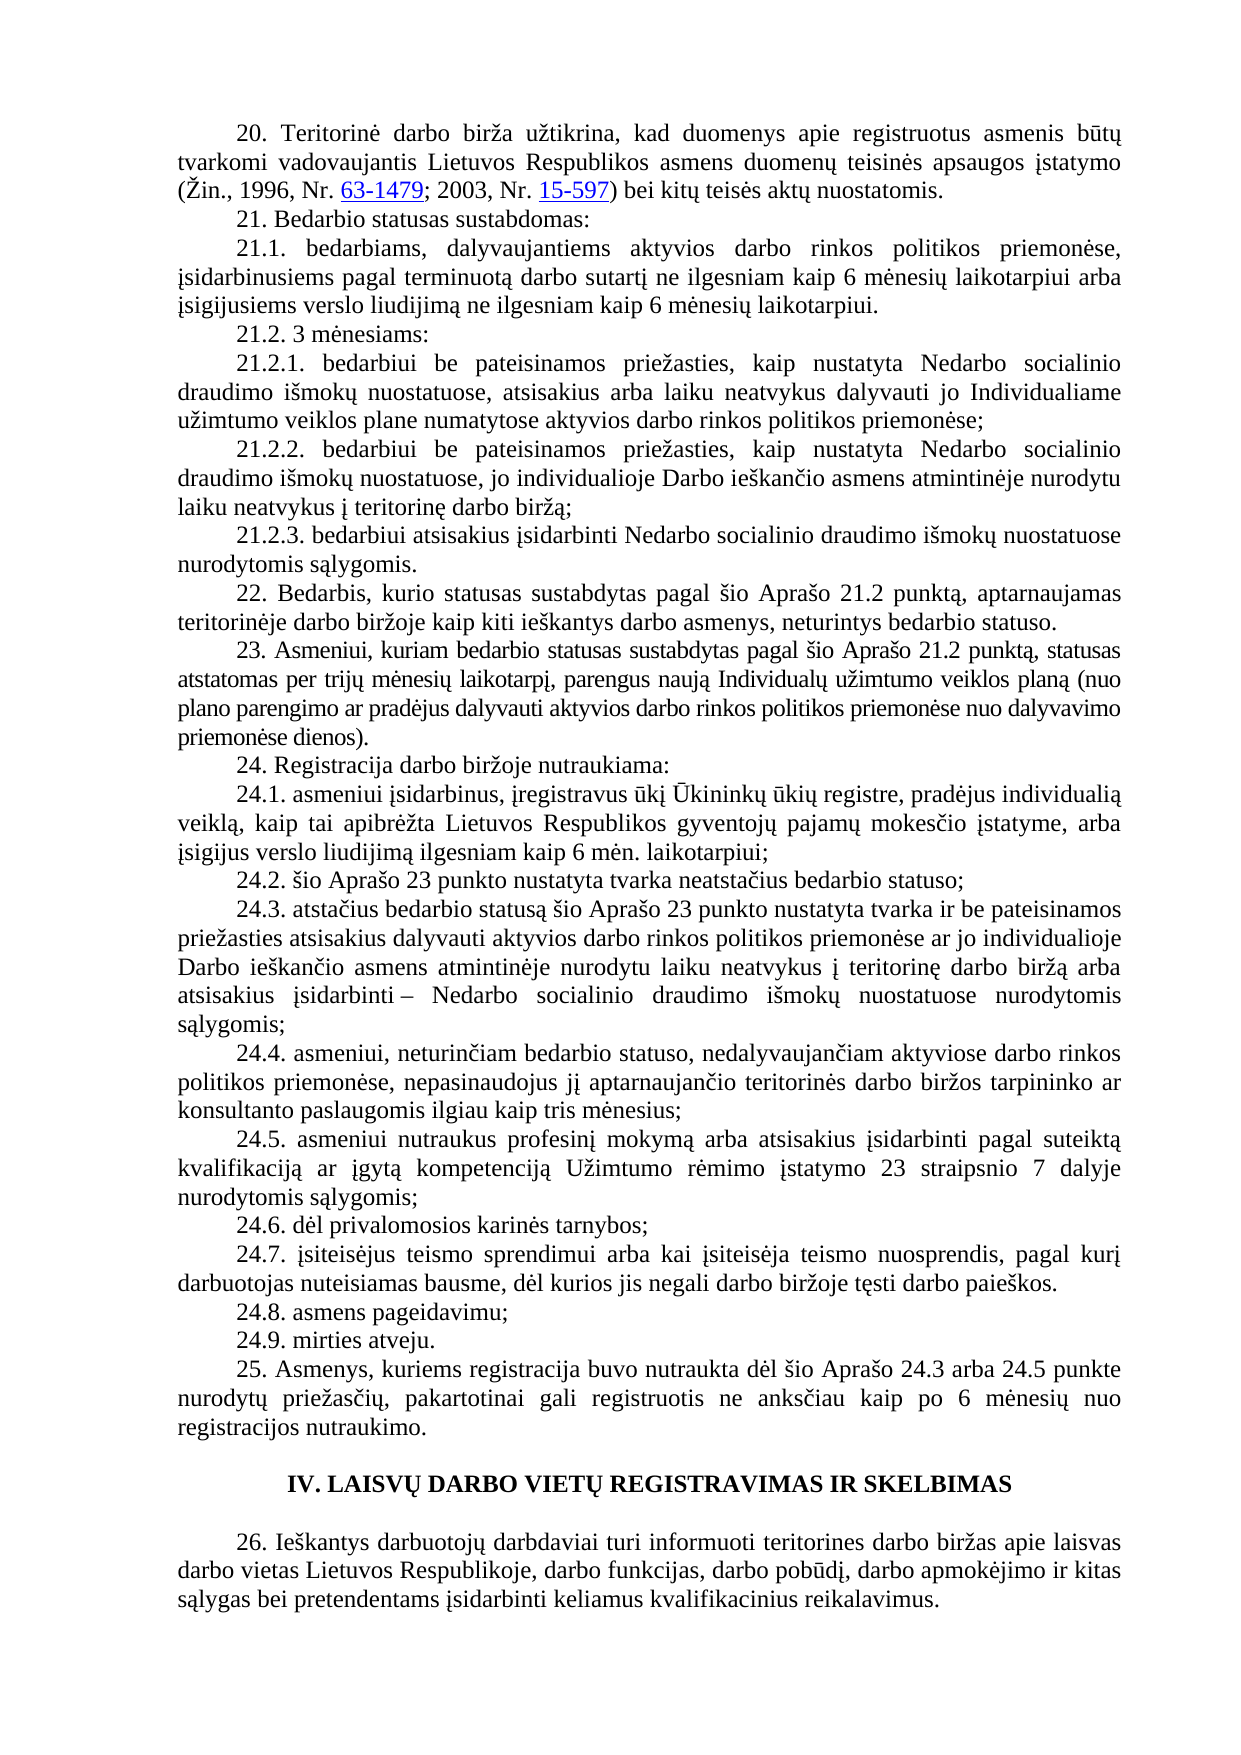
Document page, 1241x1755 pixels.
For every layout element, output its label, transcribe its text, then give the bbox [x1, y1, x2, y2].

text IV. LAISVŲ DARBO VIETŲ REGISTRAVIMAS IR SKELBIMAS [177, 1469, 1122, 1498]
text 21.2.1. bedarbiui be pateisinamos priežasties, kaip nustatyta Nedarbo socialinio draudimo išmokų nuostatuose, atsisakius arba laiku neatvykus dalyvauti jo Individualiame užimtumo veiklos plane numatytose aktyvios darbo rinkos politikos priemonėse; [177, 348, 1122, 434]
text 26. Ieškantys darbuotojų darbdaviai turi informuoti teritorines darbo biržas apie laisvas darbo vietas Lietuvos Respublikoje, darbo funkcijas, darbo pobūdį, darbo apmokėjimo ir kitas sąlygas bei pretendentams įsidarbinti keliamus kvalifikacinius reikalavimus. [177, 1527, 1122, 1613]
text 23. Asmeniui, kuriam bedarbio statusas sustabdytas pagal šio Aprašo 21.2 punktą, statusas atstatomas per trijų mėnesių laikotarpį, parengus naują Individualų užimtumo veiklos planą (nuo plano parengimo ar pradėjus dalyvauti aktyvios darbo rinkos politikos priemonėse nuo dalyvavimo priemonėse dienos). [177, 636, 1122, 751]
text 21. Bedarbio statusas sustabdomas: [177, 204, 1122, 233]
text 24.6. dėl privalomosios karinės tarnybos; [177, 1211, 1122, 1239]
text 24.4. asmeniui, neturinčiam bedarbio statuso, nedalyvaujančiam aktyviose darbo rinkos politikos priemonėse, nepasinaudojus jį aptarnaujančio teritorinės darbo biržos tarpininko ar konsultanto paslaugomis ilgiau kaip tris mėnesius; [177, 1038, 1122, 1124]
text 20. Teritorinė darbo birža užtikrina, kad duomenys apie registruotus asmenis būtų tvarkomi vadovaujantis Lietuvos Respublikos asmens duomenų teisinės apsaugos įstatymo (Žin., 1996, Nr. 63-1479; 2003, Nr. 15-597) bei kitų teisės aktų nuostatomis. [177, 118, 1122, 204]
text 22. Bedarbis, kurio statusas sustabdytas pagal šio Aprašo 21.2 punktą, aptarnaujamas teritorinėje darbo biržoje kaip kiti ieškantys darbo asmenys, neturintys bedarbio statuso. [177, 578, 1122, 636]
text 24.5. asmeniui nutraukus profesinį mokymą arba atsisakius įsidarbinti pagal suteiktą kvalifikaciją ar įgytą kompetenciją Užimtumo rėmimo įstatymo 23 straipsnio 7 dalyje nurodytomis sąlygomis; [177, 1124, 1122, 1211]
text 24.2. šio Aprašo 23 punkto nustatyta tvarka neatstačius bedarbio statuso; [177, 866, 1122, 894]
text 25. Asmenys, kuriems registracija buvo nutraukta dėl šio Aprašo 24.3 arba 24.5 punkte nurodytų priežasčių, pakartotinai gali registruotis ne anksčiau kaip po 6 mėnesių nuo registracijos nutraukimo. [177, 1354, 1122, 1441]
text 21.2.2. bedarbiui be pateisinamos priežasties, kaip nustatyta Nedarbo socialinio draudimo išmokų nuostatuose, jo individualioje Darbo ieškančio asmens atmintinėje nurodytu laiku neatvykus į teritorinę darbo biržą; [177, 434, 1122, 521]
text 21.2.3. bedarbiui atsisakius įsidarbinti Nedarbo socialinio draudimo išmokų nuostatuose nurodytomis sąlygomis. [177, 521, 1122, 578]
text 24.8. asmens pageidavimu; [177, 1297, 1122, 1326]
text 24.7. įsiteisėjus teismo sprendimui arba kai įsiteisėja teismo nuosprendis, pagal kurį darbuotojas nuteisiamas bausme, dėl kurios jis negali darbo biržoje tęsti darbo paieškos. [177, 1239, 1122, 1297]
text 24.1. asmeniui įsidarbinus, įregistravus ūkį Ūkininkų ūkių registre, pradėjus individualią veiklą, kaip tai apibrėžta Lietuvos Respublikos gyventojų pajamų mokesčio įstatyme, arba įsigijus verslo liudijimą ilgesniam kaip 6 mėn. laikotarpiui; [177, 779, 1122, 866]
text 24.9. mirties atveju. [177, 1326, 1122, 1354]
text 21.1. bedarbiams, dalyvaujantiems aktyvios darbo rinkos politikos priemonėse, įsidarbinusiems pagal terminuotą darbo sutartį ne ilgesniam kaip 6 mėnesių laikotarpiui arba įsigijusiems verslo liudijimą ne ilgesniam kaip 6 mėnesių laikotarpiui. [177, 233, 1122, 319]
text 24. Registracija darbo biržoje nutraukiama: [177, 751, 1122, 779]
text 21.2. 3 mėnesiams: [177, 319, 1122, 348]
text 24.3. atstačius bedarbio statusą šio Aprašo 23 punkto nustatyta tvarka ir be pateisinamos priežasties atsisakius dalyvauti aktyvios darbo rinkos politikos priemonėse ar jo individualioje Darbo ieškančio asmens atmintinėje nurodytu laiku neatvykus į teritorinę darbo biržą arba atsisakius įsidarbinti – Nedarbo socialinio draudimo išmokų nuostatuose nurodytomis sąlygomis; [177, 894, 1122, 1038]
